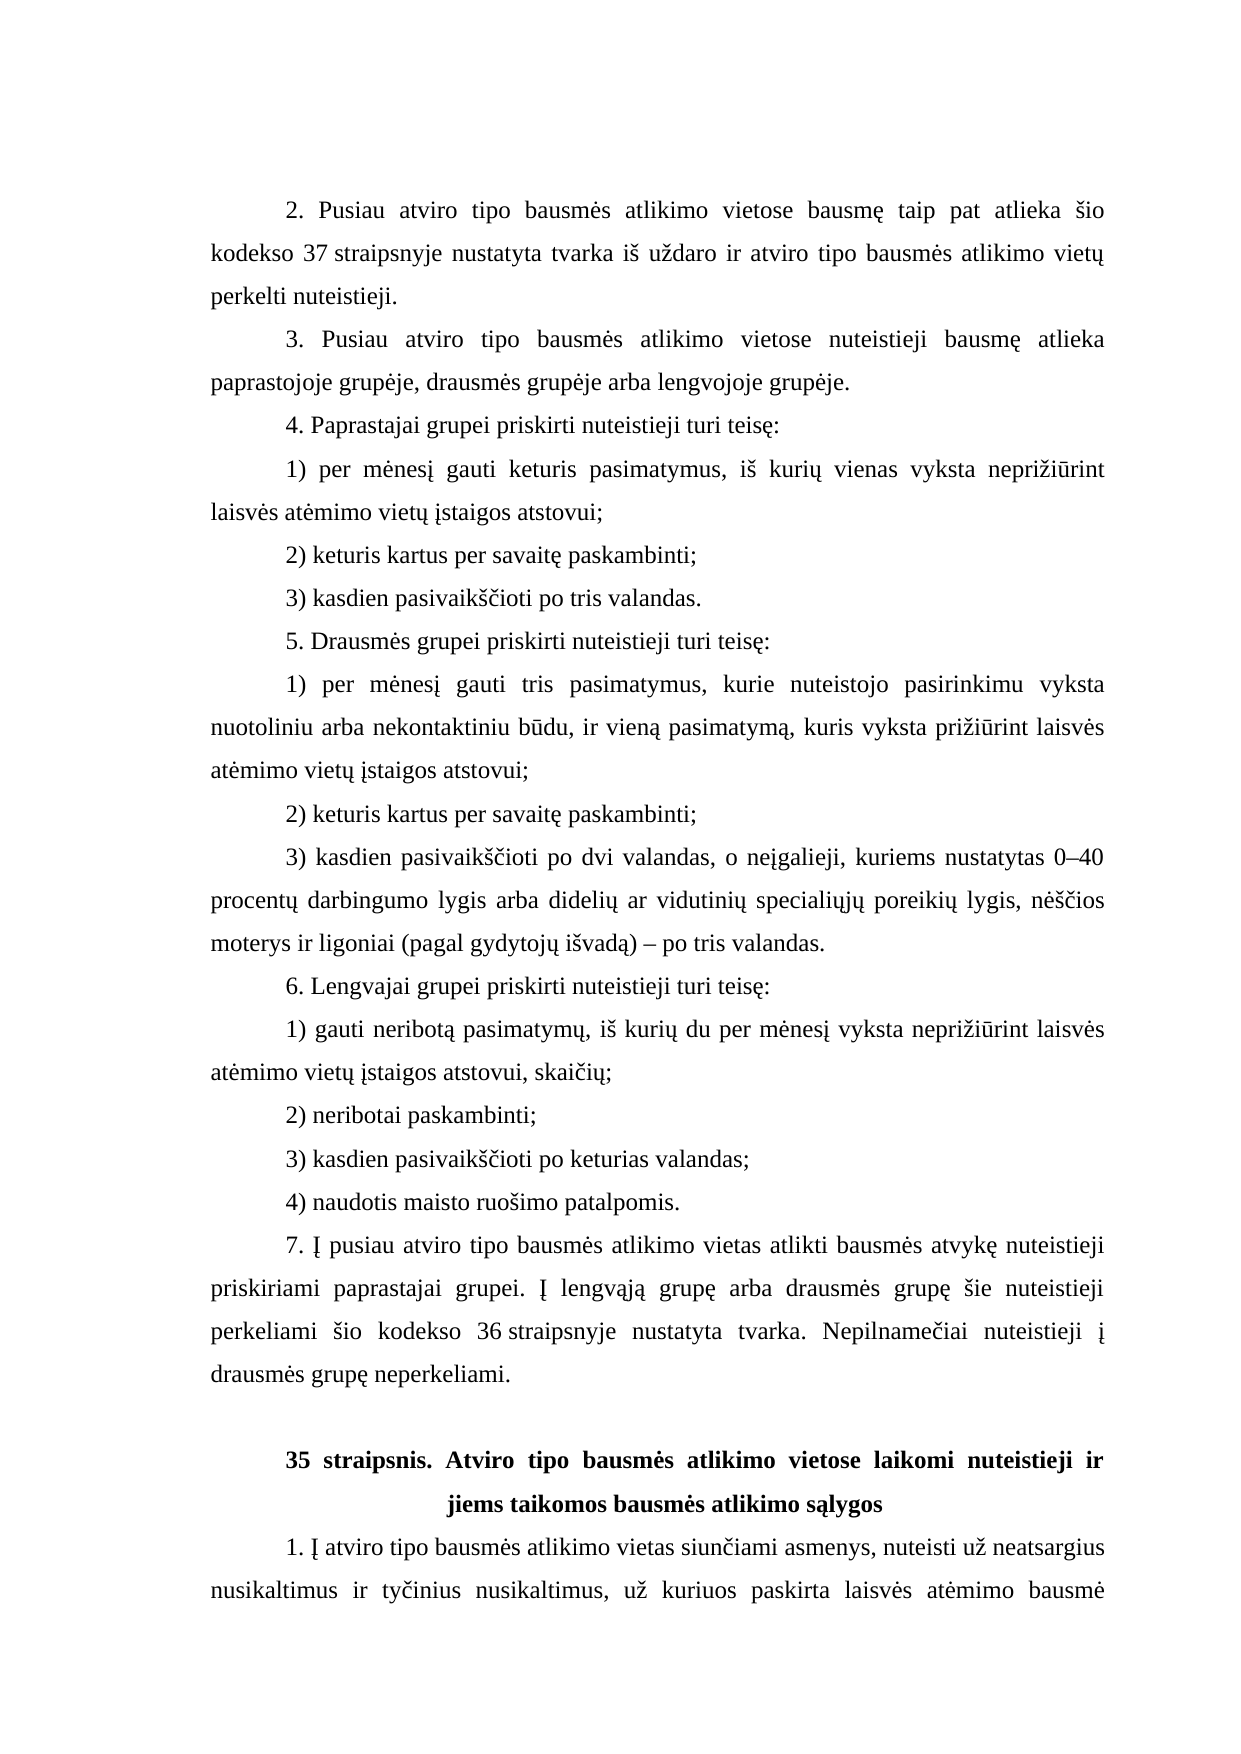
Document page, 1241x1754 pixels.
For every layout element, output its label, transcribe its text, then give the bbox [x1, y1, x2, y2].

text 3) kasdien pasivaikščioti po keturias valandas; [210, 1144, 1105, 1172]
text 2. Pusiau atviro tipo bausmės atlikimo vietose bausmę taip pat atlieka šio kodekso 37 straipsnyje nustatyta tvarka iš uždaro ir atviro tipo bausmės atlikimo vietų perkelti nuteistieji. [210, 195, 1105, 310]
text 3) kasdien pasivaikščioti po tris valandas. [210, 583, 1105, 612]
text 1) per mėnesį gauti keturis pasimatymus, iš kurių vienas vyksta neprižiūrint laisvės atėmimo vietų įstaigos atstovui; [210, 454, 1105, 526]
text 5. Drausmės grupei priskirti nuteistieji turi teisę: [210, 626, 1105, 655]
text 1) per mėnesį gauti tris pasimatymus, kurie nuteistojo pasirinkimu vyksta nuotoliniu arba nekontaktiniu būdu, ir vieną pasimatymą, kuris vyksta prižiūrint laisvės atėmimo vietų įstaigos atstovui; [210, 669, 1105, 784]
text 6. Lengvajai grupei priskirti nuteistieji turi teisę: [210, 971, 1105, 1000]
text 2) keturis kartus per savaitę paskambinti; [210, 540, 1105, 569]
text 2) keturis kartus per savaitę paskambinti; [210, 799, 1105, 827]
text 4) naudotis maisto ruošimo patalpomis. [210, 1187, 1105, 1216]
text 4. Paprastajai grupei priskirti nuteistieji turi teisę: [210, 411, 1105, 439]
text 3) kasdien pasivaikščioti po dvi valandas, o neįgalieji, kuriems nustatytas 0–40 procentų darbingumo lygis arba didelių ar vidutinių specialiųjų poreikių lygis, nėščios moterys ir ligoniai (pagal gydytojų išvadą) – po tris valandas. [210, 842, 1105, 957]
text 7. Į pusiau atviro tipo bausmės atlikimo vietas atlikti bausmės atvykę nuteistieji priskiriami paprastajai grupei. Į lengvąją grupę arba drausmės grupę šie nuteistieji perkeliami šio kodekso 36 straipsnyje nustatyta tvarka. Nepilnamečiai nuteistieji į drausmės grupę neperkeliami. [210, 1230, 1105, 1388]
text 1. Į atviro tipo bausmės atlikimo vietas siunčiami asmenys, nuteisti už neatsargius nusikaltimus ir tyčinius nusikaltimus, už kuriuos paskirta laisvės atėmimo bausmė [210, 1532, 1105, 1604]
text 3. Pusiau atviro tipo bausmės atlikimo vietose nuteistieji bausmę atlieka paprastojoje grupėje, drausmės grupėje arba lengvojoje grupėje. [210, 324, 1105, 396]
text 35 straipsnis. Atviro tipo bausmės atlikimo vietose laikomi nuteistieji ir jiems taikomos bausmės atlikimo sąlygos [285, 1446, 1105, 1517]
text 2) neribotai paskambinti; [210, 1101, 1105, 1129]
text 1) gauti neribotą pasimatymų, iš kurių du per mėnesį vyksta neprižiūrint laisvės atėmimo vietų įstaigos atstovui, skaičių; [210, 1014, 1105, 1086]
